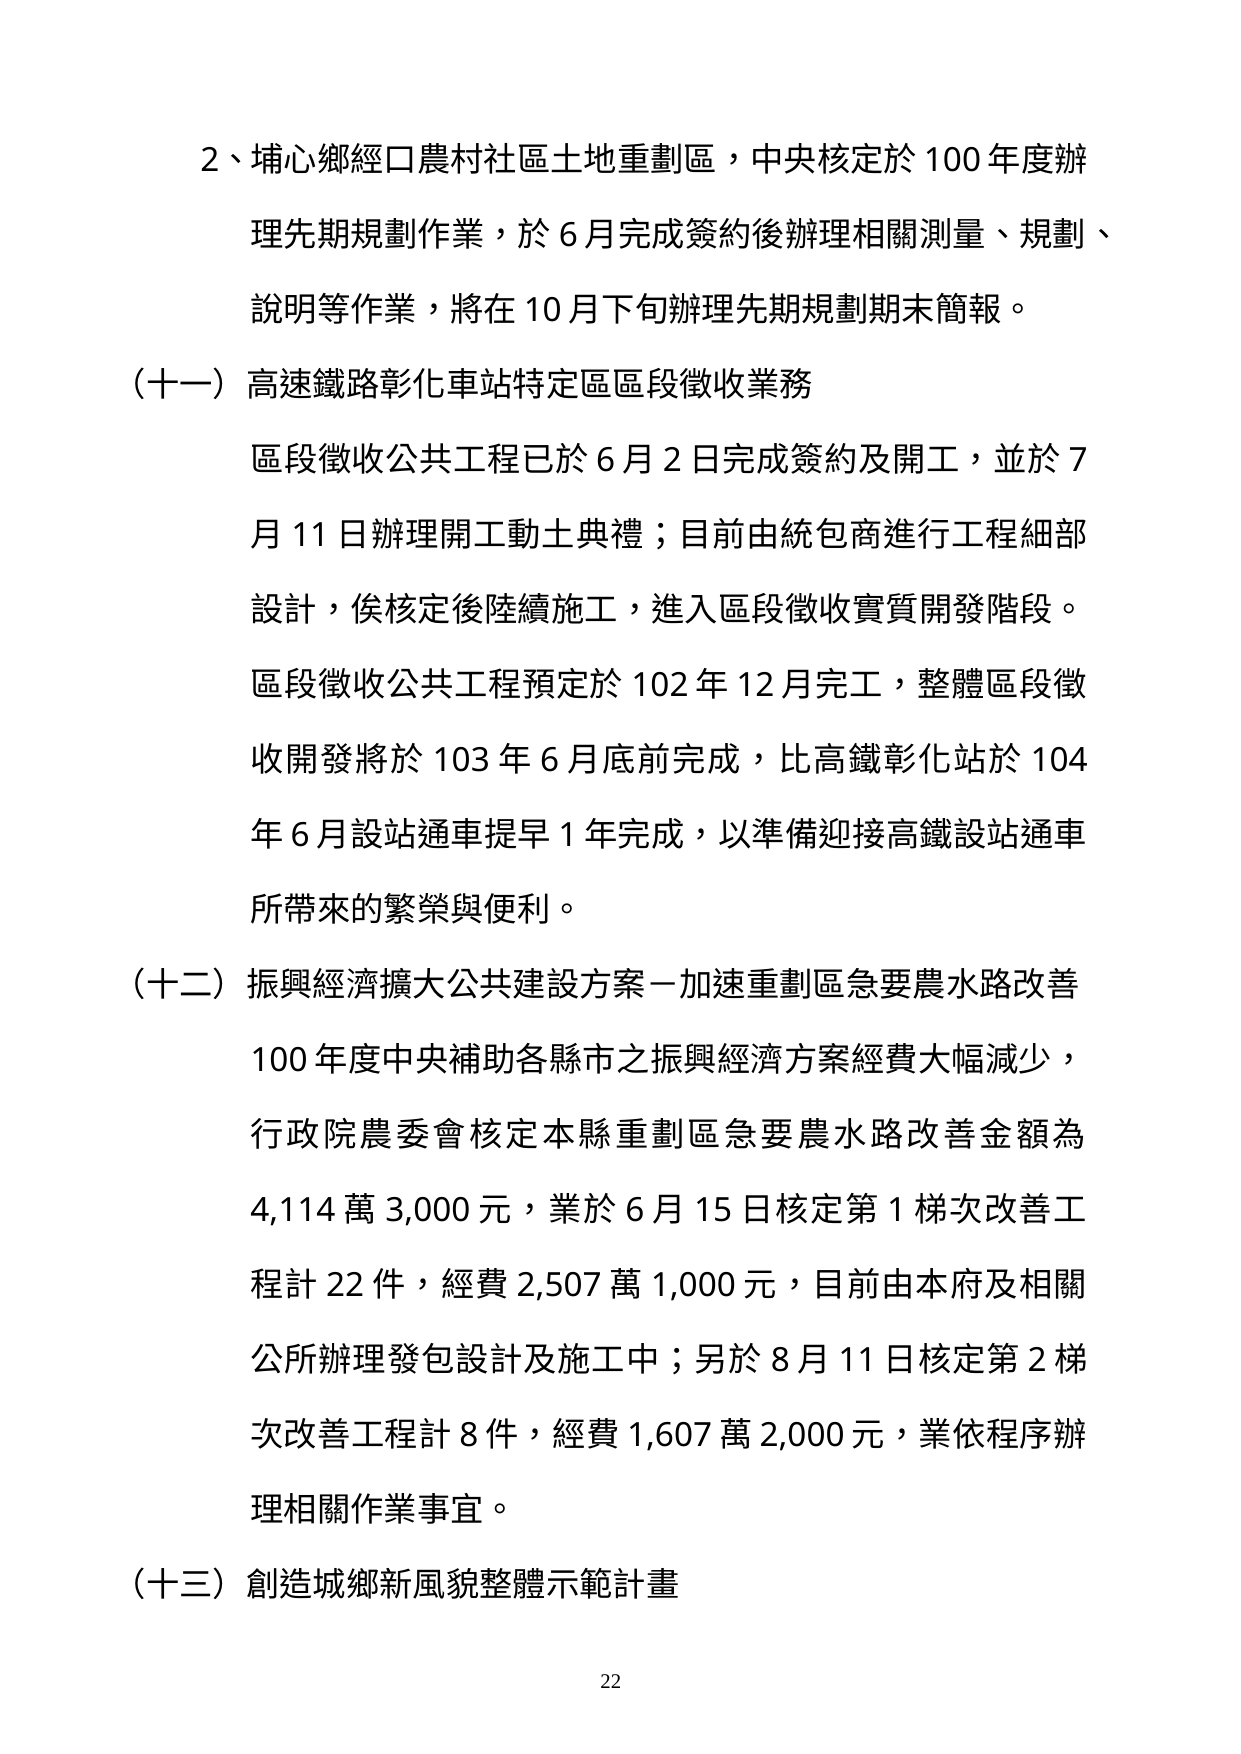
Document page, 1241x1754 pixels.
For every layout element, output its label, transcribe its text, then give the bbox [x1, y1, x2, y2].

text 2、埔心鄉經口農村社區土地重劃區，中央核定於100年度辦理先期規劃作業，於6月完成簽約後辦理相關測量、規劃、說明等作業，將在10月下旬辦理先期規劃期末簡報。 [200, 120, 1087, 345]
text 區段徵收公共工程已於6月2日完成簽約及開工，並於7月11日辦理開工動土典禮；目前由統包商進行工程細部設計，俟核定後陸續施工，進入區段徵收實質開發階段。區段徵收公共工程預定於102年12月完工，整體區段徵收開發將於103年6月底前完成，比高鐵彰化站於104年6月設站通車提早1年完成，以準備迎接高鐵設站通車所帶來的繁榮與便利。 [250, 420, 1087, 945]
text （十三）創造城鄉新風貌整體示範計畫 [112, 1545, 1087, 1620]
text 100年度中央補助各縣市之振興經濟方案經費大幅減少，行政院農委會核定本縣重劃區急要農水路改善金額為4,114萬3,000元，業於6月15日核定第1梯次改善工程計22件，經費2,507萬1,000元，目前由本府及相關公所辦理發包設計及施工中；另於8月11日核定第2梯次改善工程計8件，經費1,607萬2,000元，業依程序辦理相關作業事宜。 [250, 1020, 1087, 1545]
text （十二）振興經濟擴大公共建設方案－加速重劃區急要農水路改善 [112, 945, 1087, 1020]
text （十一）高速鐵路彰化車站特定區區段徵收業務 [112, 345, 1087, 420]
